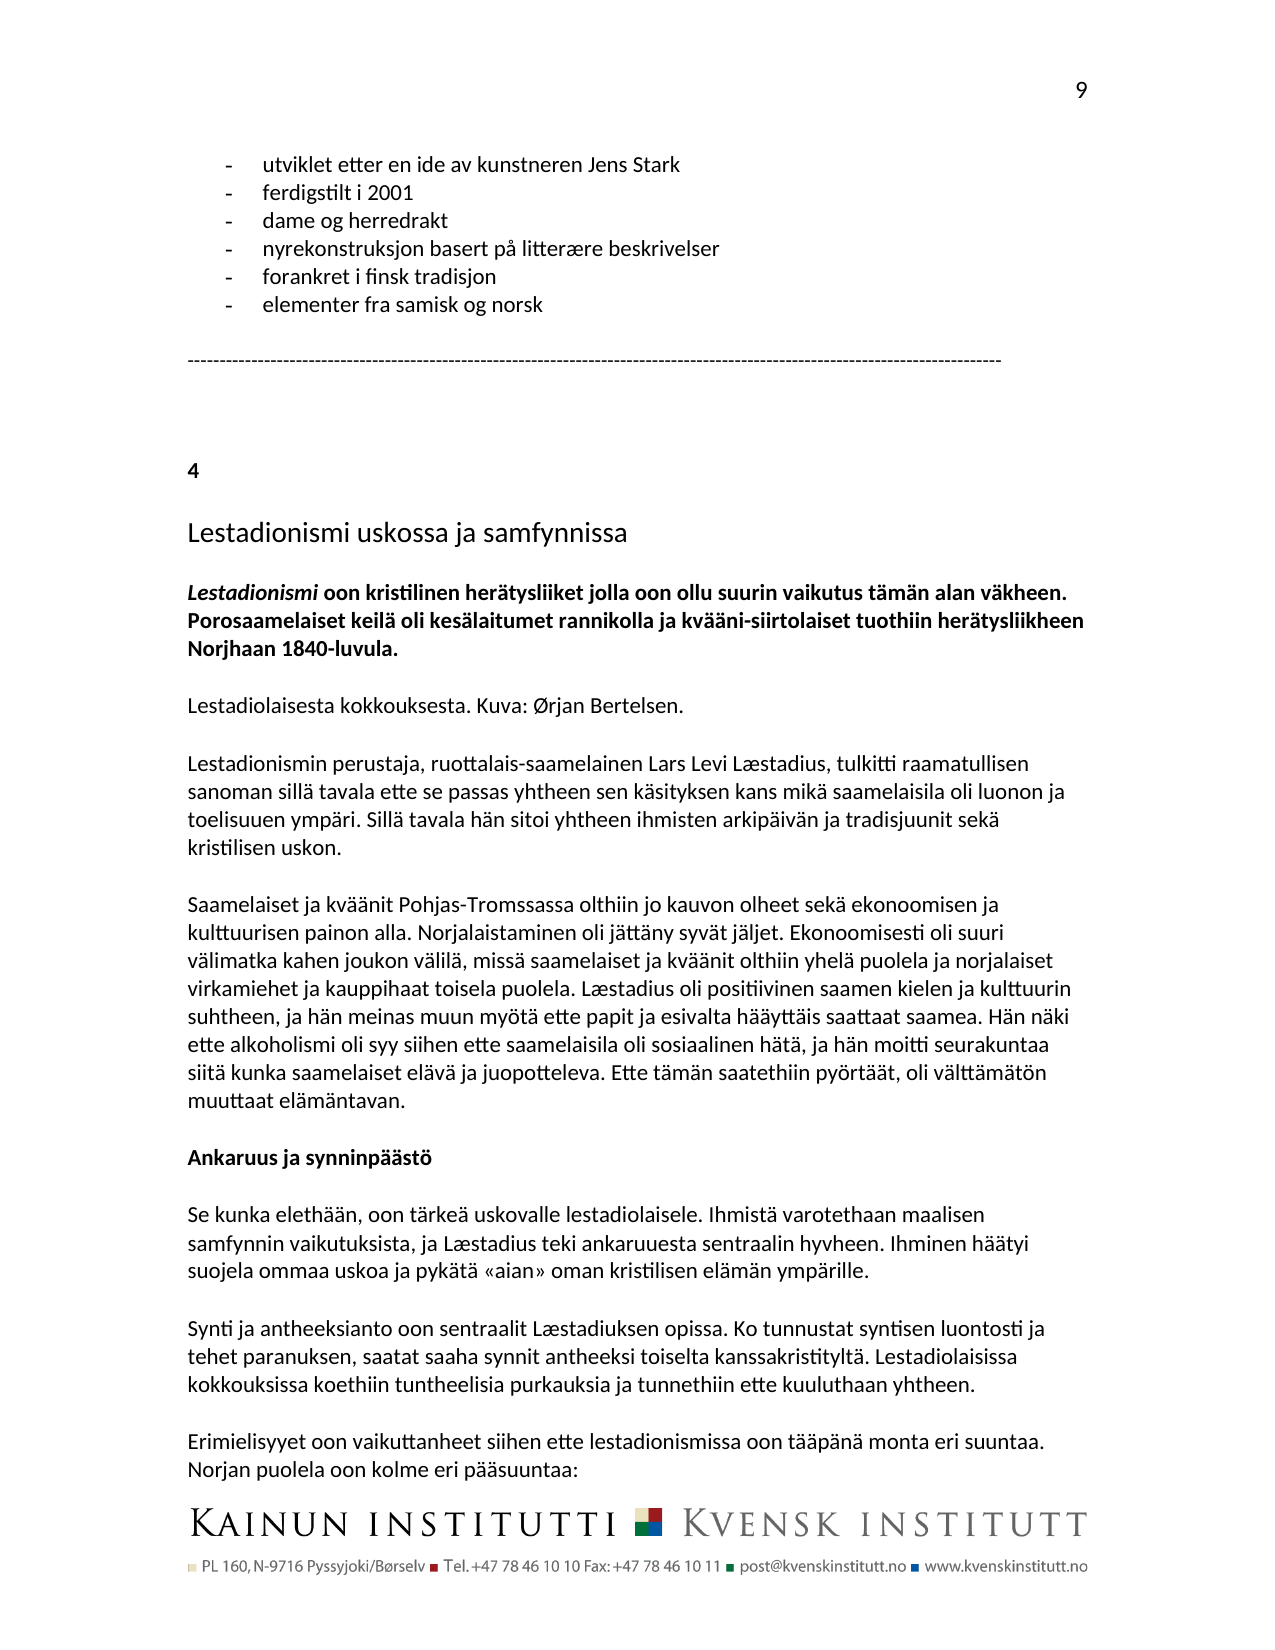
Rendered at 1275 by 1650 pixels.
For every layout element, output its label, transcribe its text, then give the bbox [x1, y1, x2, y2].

subtitle nyrekonstruksjon basert på litterære beskrivelser [225, 234, 1087, 262]
subtitle Lestadionismi uskossa ja samfynnissa [187, 514, 1087, 549]
picture [187, 1508, 1088, 1577]
text Lestadiolaisesta kokkouksesta. Kuva: Ørjan Bertelsen. [187, 692, 1087, 720]
subtitle Se kunka elethään, oon tärkeä uskovalle lestadiolaisele. Ihmistä varotethaan maalisen samfynnin vaikutuksista, ja Læstadius teki ankaruuesta sentraalin hyvheen. Ihminen häätyi suojela ommaa uskoa ja pykätä «aian» oman kristilisen elämän ympärille. [187, 1201, 1087, 1285]
subtitle elementer fra samisk og norsk [225, 290, 1087, 318]
subtitle Lestadionismi oon kristilinen herätysliiket jolla oon ollu suurin vaikutus tämän alan väkheen. Porosaamelaiset keilä oli kesälaitumet rannikolla ja kvääni-siirtolaiset tuothiin herätysliikheen Norjhaan 1840-luvula. [187, 578, 1087, 662]
subtitle Ankaruus ja synninpäästö [187, 1143, 1087, 1171]
subtitle ferdigstilt i 2001 [225, 178, 1087, 206]
subtitle Synti ja antheeksianto oon sentraalit Læstadiuksen opissa. Ko tunnustat syntisen luontosti ja tehet paranuksen, saatat saaha synnit antheeksi toiselta kanssakristityltä. Lestadiolaisissa kokkouksissa koethiin tuntheelisia purkauksia ja tunnethiin ette kuuluthaan yhtheen. [187, 1314, 1087, 1398]
text -------------------------------------------------------------------------------------------------------------------------------- [187, 347, 1087, 373]
subtitle utviklet etter en ide av kunstneren Jens Stark [225, 150, 1087, 178]
text 4 [187, 456, 1087, 484]
text Saamelaiset ja kväänit Pohjas-Tromssassa olthiin jo kauvon olheet sekä ekonoomisen ja kulttuurisen painon alla. Norjalaistaminen oli jättäny syvät jäljet. Ekonoomisesti oli suuri välimatka kahen joukon välilä, missä saamelaiset ja kväänit olthiin yhelä puolela ja norjalaiset virkamiehet ja kauppihaat toisela puolela. Læstadius oli positiivinen saamen kielen ja kulttuurin suhtheen, ja hän meinas muun myötä ette papit ja esivalta hääyttäis saattaat saamea. Hän näki ette alkoholismi oli syy siihen ette saamelaisila oli sosiaalinen hätä, ja hän moitti seurakuntaa siitä kunka saamelaiset elävä ja juopotteleva. Ette tämän saatethiin pyörtäät, oli välttämätön muuttaat elämäntavan. [187, 890, 1087, 1114]
subtitle dame og herredrakt [225, 206, 1087, 234]
subtitle forankret i finsk tradisjon [225, 262, 1087, 290]
subtitle Erimielisyyet oon vaikuttanheet siihen ette lestadionismissa oon tääpänä monta eri suuntaa. Norjan puolela oon kolme eri pääsuuntaa: [187, 1427, 1087, 1483]
text Lestadionismin perustaja, ruottalais-saamelainen Lars Levi Læstadius, tulkitti raamatullisen sanoman sillä tavala ette se passas yhtheen sen käsityksen kans mikä saamelaisila oli luonon ja toelisuuen ympäri. Sillä tavala hän sitoi yhtheen ihmisten arkipäivän ja tradisjuunit sekä kristilisen uskon. [187, 749, 1087, 861]
